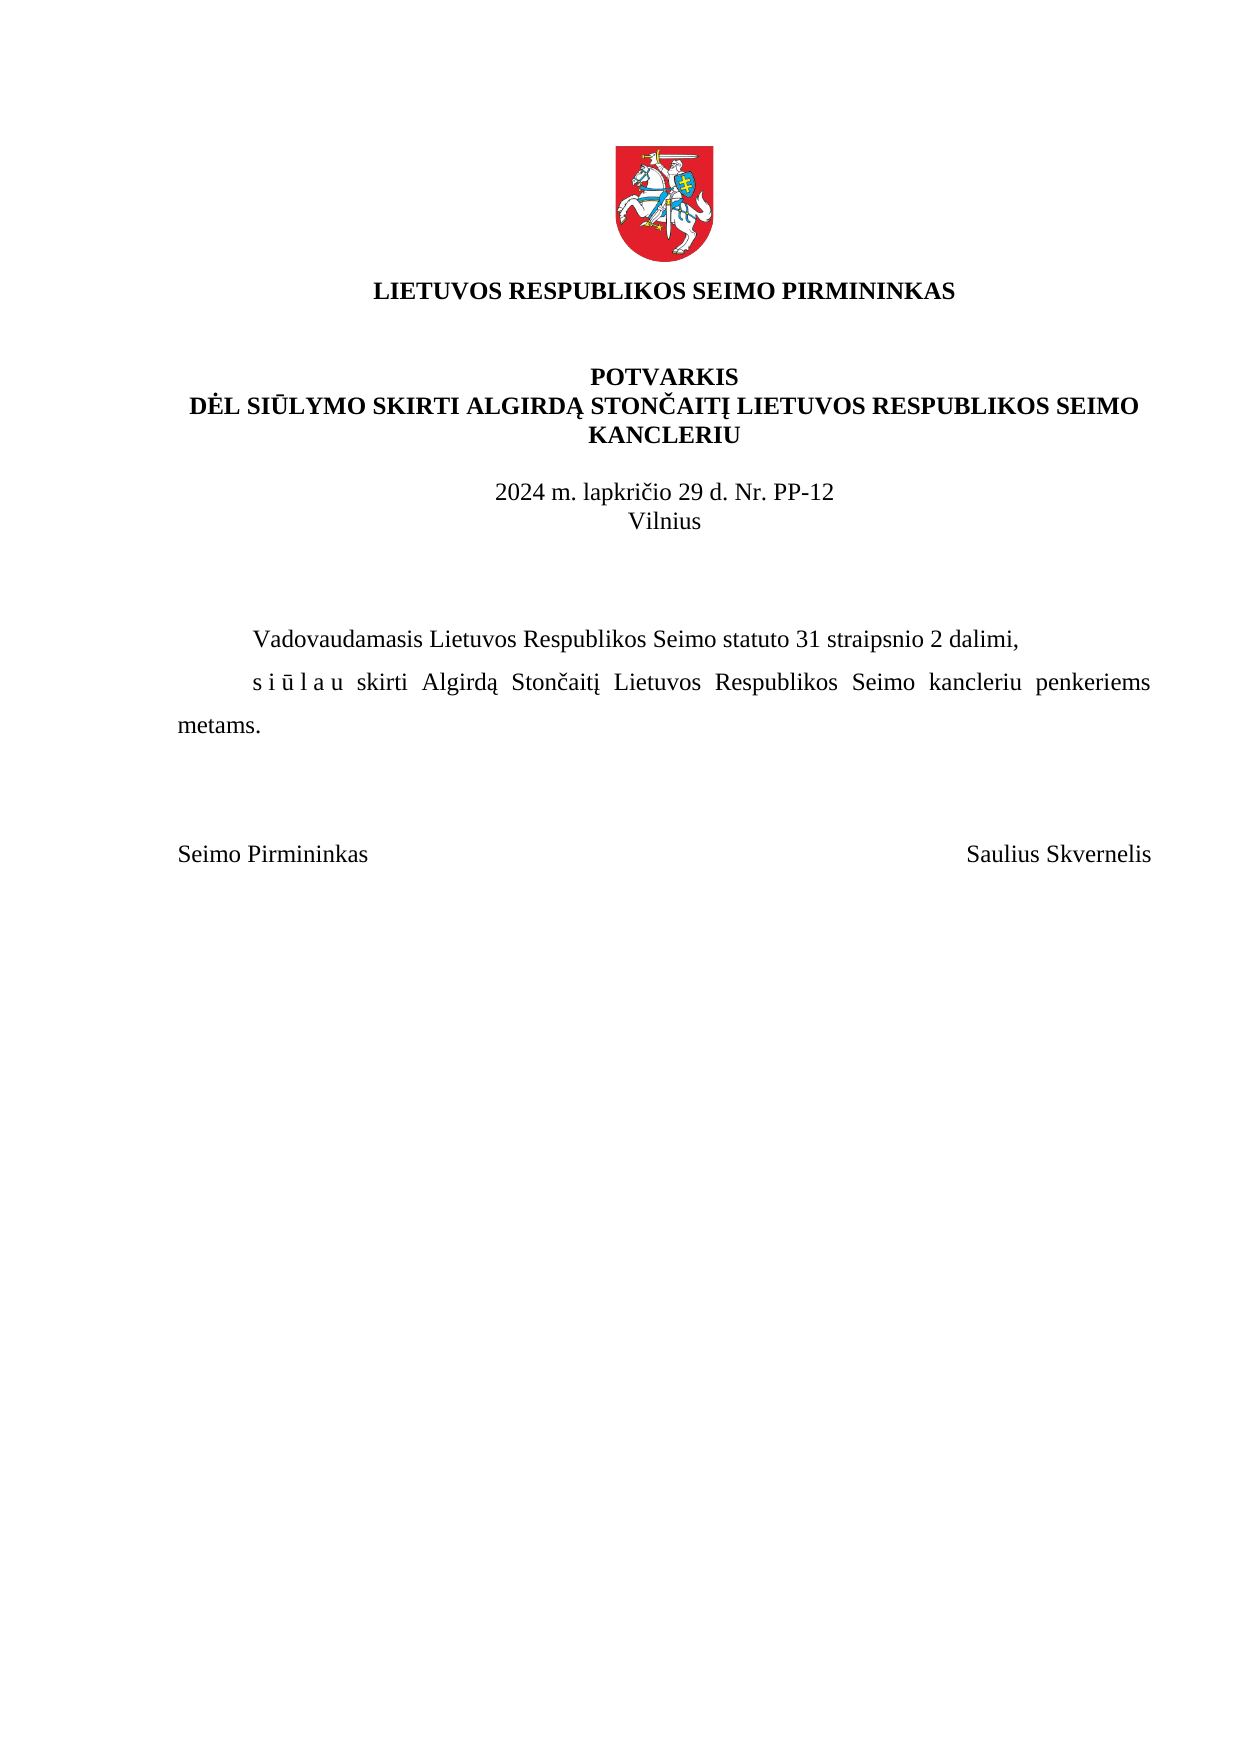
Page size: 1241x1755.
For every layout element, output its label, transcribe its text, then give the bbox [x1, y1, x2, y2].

text LIETUVOS RESPUBLIKOS SEIMO PIRMININKAS [177, 276, 1152, 305]
text siūlau skirti Algirdą Stončaitį Lietuvos Respublikos Seimo kancleriu penkeriems metams. [177, 667, 1152, 739]
text Seimo Pirmininkas Saulius Skvernelis [177, 839, 1152, 868]
text POTVARKIS [177, 362, 1152, 391]
text 2024 m. lapkričio 29 d. Nr. PP-12 [177, 477, 1152, 506]
text Vilnius [177, 506, 1152, 535]
text Vadovaudamasis Lietuvos Respublikos Seimo statuto 31 straipsnio 2 dalimi, [177, 624, 1152, 653]
text DĖL SIŪLYMO SKIRTI ALGIRDĄ STONČAITĮ LIETUVOS RESPUBLIKOS SEIMO KANCLERIU [177, 391, 1152, 448]
